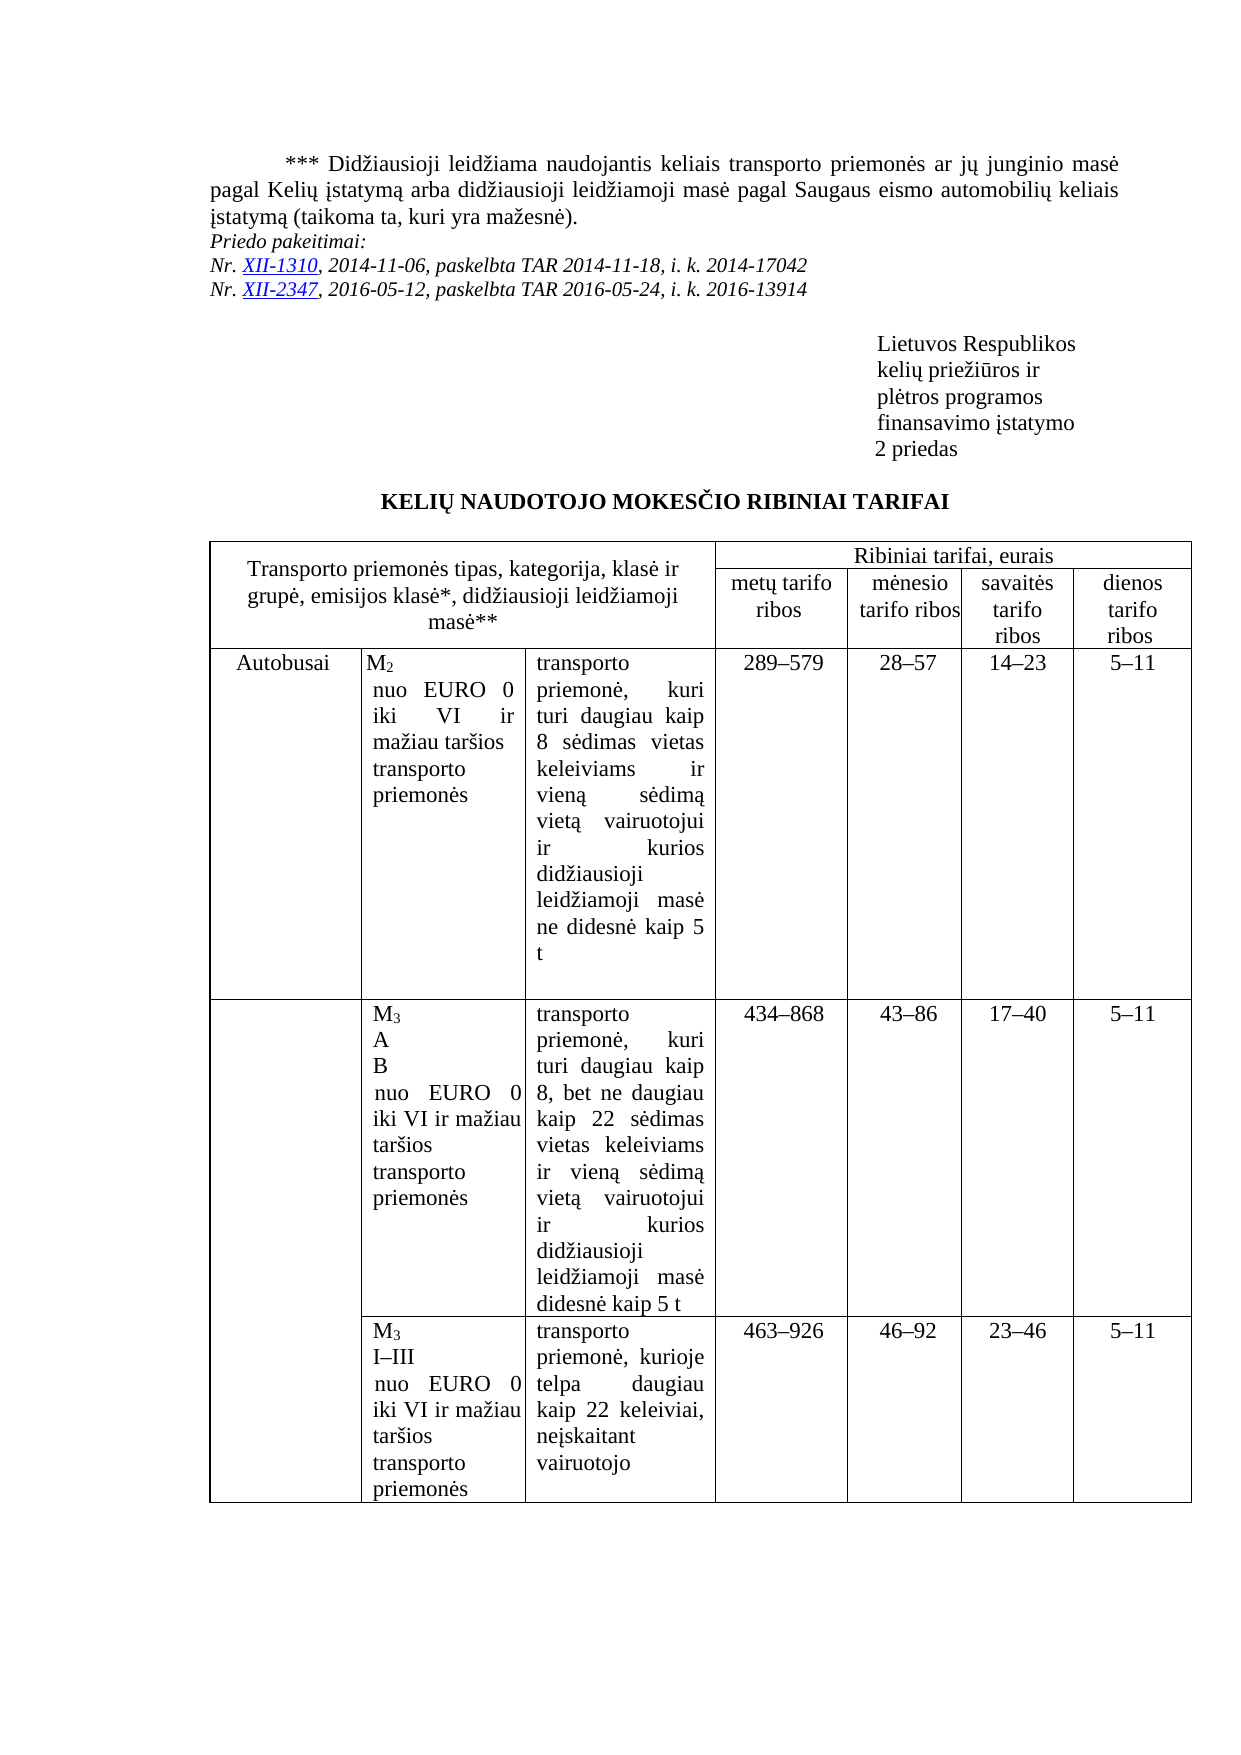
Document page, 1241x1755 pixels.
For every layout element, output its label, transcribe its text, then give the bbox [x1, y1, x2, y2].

table_cell metų tarifo ribos [716, 569, 847, 648]
table_cell transporto priemonė, kuri turi daugiau kaip 8 sėdimas vietas keleiviams ir vieną sėdimą vietą vairuotojui ir kurios didžiausioji leidžiamoji masė ne didesnė kaip 5 t [526, 649, 715, 999]
table_cell 17–40 [962, 1000, 1073, 1316]
table_cell M2 nuo EURO 0 iki VI ir mažiau taršios transporto priemonės [362, 649, 525, 999]
table_cell 5–11 [1074, 1317, 1191, 1502]
table_header Ribiniai tarifai, eurais [716, 542, 1191, 568]
table_cell M3 I–III nuo EURO 0 iki VI ir mažiau taršios transporto priemonės [362, 1317, 525, 1502]
table_cell 5–11 [1074, 1000, 1191, 1316]
table_cell dienos tarifo ribos [1074, 569, 1191, 648]
table_cell 434–868 [716, 1000, 847, 1316]
table_cell 14–23 [962, 649, 1073, 999]
table_cell 46–92 [848, 1317, 961, 1502]
table_cell savaitės tarifo ribos [962, 569, 1073, 648]
table_cell Autobusai [211, 649, 361, 999]
table_header Transporto priemonės tipas, kategorija, klasė ir grupė, emisijos klasė*, didžiausioji leidžiamoji masė** [211, 542, 715, 648]
table_cell transporto priemonė, kurioje telpa daugiau kaip 22 keleiviai, neįskaitant vairuotojo [526, 1317, 715, 1502]
text Priedo pakeitimai: [210, 229, 1120, 253]
table_cell 289–579 [716, 649, 847, 999]
table_cell 23–46 [962, 1317, 1073, 1502]
table_cell [211, 1000, 361, 1316]
text KELIŲ NAUDOTOJO MOKESČIO RIBINIAI TARIFAI [210, 488, 1120, 514]
text Nr. XII-2347, 2016-05-12, paskelbta TAR 2016-05-24, i. k. 2016-13914 [210, 277, 1120, 301]
table_cell 28–57 [848, 649, 961, 999]
text 2 priedas [788, 435, 1120, 462]
text finansavimo įstatymo [871, 409, 1120, 435]
table_cell 5–11 [1074, 649, 1191, 999]
table_cell 43–86 [848, 1000, 961, 1316]
text kelių priežiūros ir [871, 356, 1120, 383]
table_cell 463–926 [716, 1317, 847, 1502]
table_cell transporto priemonė, kuri turi daugiau kaip 8, bet ne daugiau kaip 22 sėdimas vietas keleiviams ir vieną sėdimą vietą vairuotojui ir kurios didžiausioji leidžiamoji masė didesnė kaip 5 t [526, 1000, 715, 1316]
text Nr. XII-1310, 2014-11-06, paskelbta TAR 2014-11-18, i. k. 2014-17042 [210, 253, 1120, 277]
text *** Didžiausioji leidžiama naudojantis keliais transporto priemonės ar jų junginio masė pagal Kelių įstatymą arba didžiausioji leidžiamoji masė pagal Saugaus eismo automobilių keliais įstatymą (taikoma ta, kuri yra mažesnė). [210, 150, 1120, 229]
table_cell mėnesio tarifo ribos [848, 569, 961, 648]
table_cell [211, 1316, 361, 1502]
text Lietuvos Respublikos [871, 330, 1120, 356]
text plėtros programos [871, 383, 1120, 409]
table_cell M3 A B nuo EURO 0 iki VI ir mažiau taršios transporto priemonės [362, 1000, 525, 1316]
